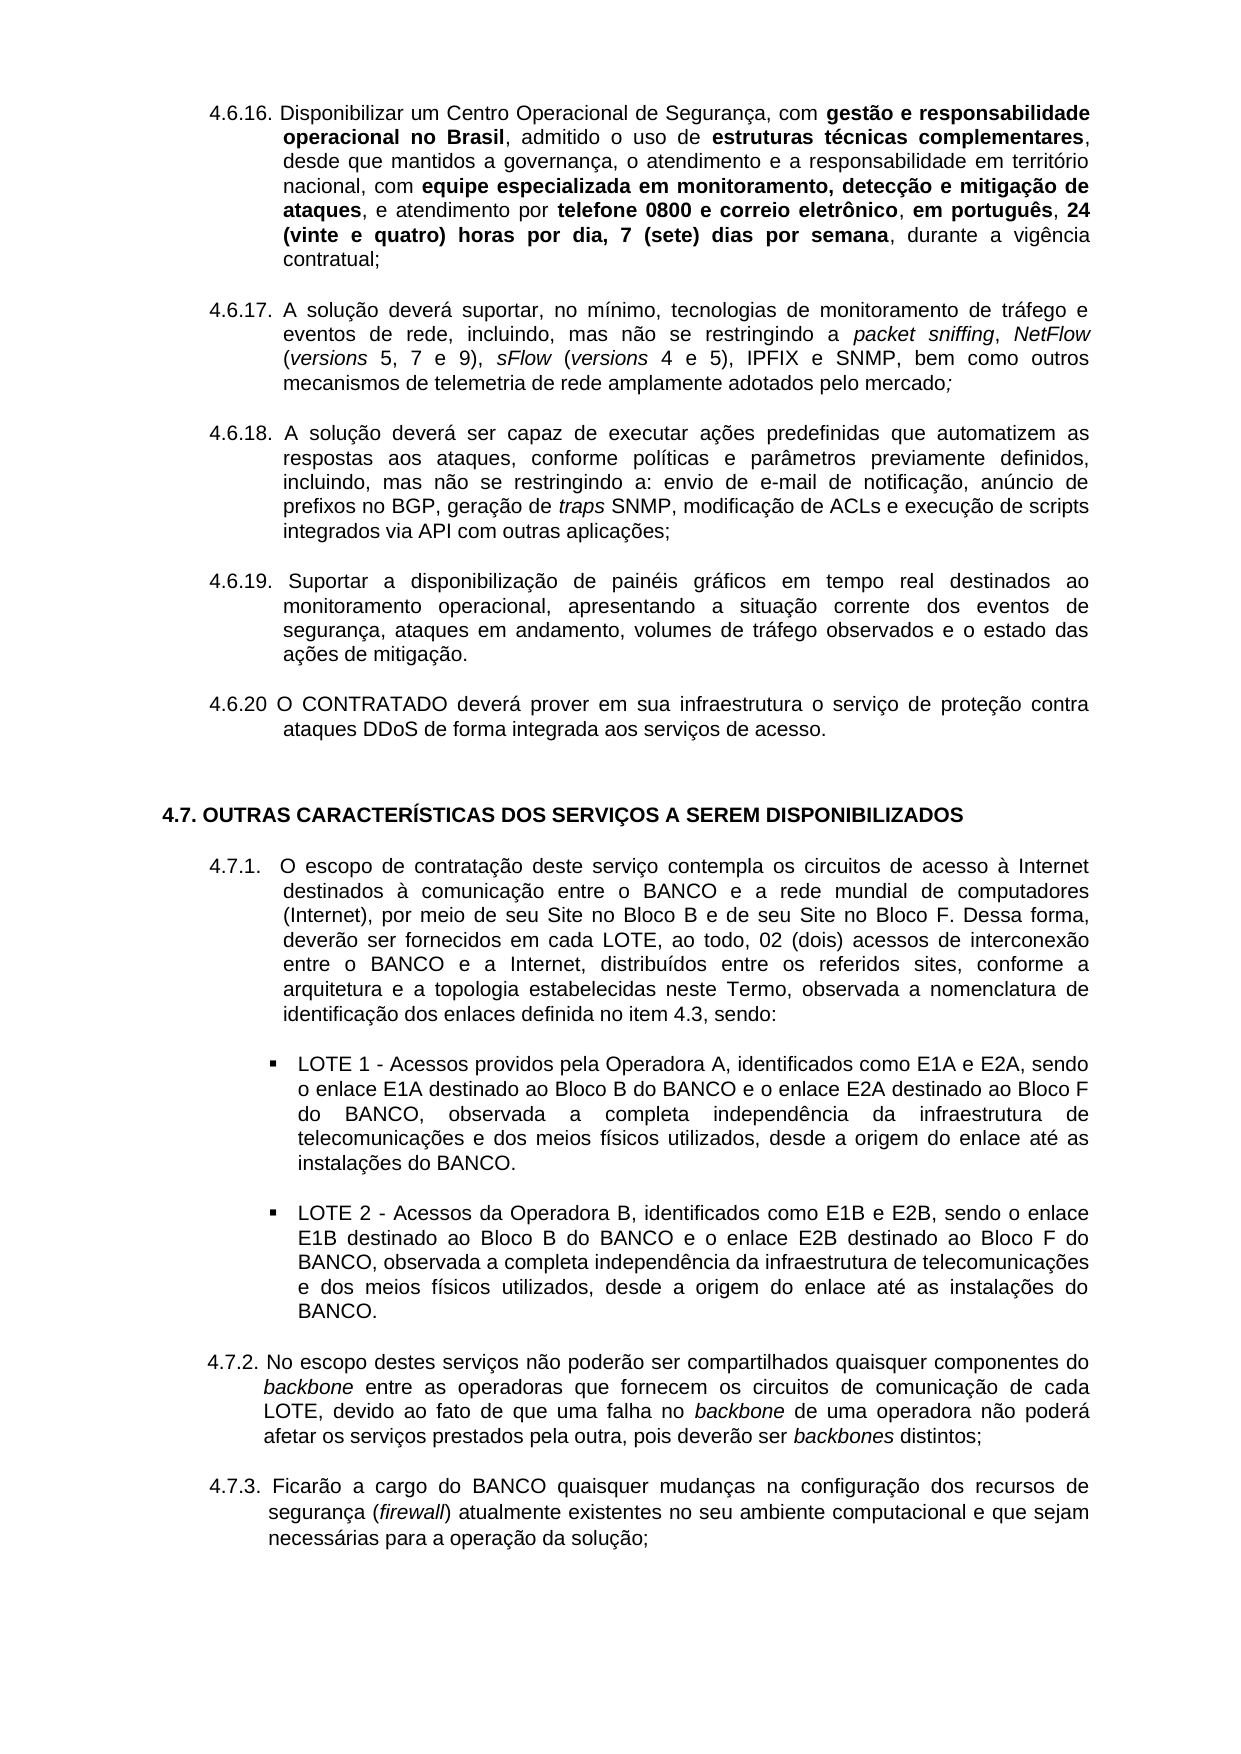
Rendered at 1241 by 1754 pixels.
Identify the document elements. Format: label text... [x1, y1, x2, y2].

text 4.7.3. Ficarão a cargo do BANCO quaisquer mudanças na configuração dos recursos de segurança (firewall) atualmente existentes no seu ambiente computacional e que sejam necessárias para a operação da solução; [209, 1474, 1090, 1549]
text 4.6.18. A solução deverá ser capaz de executar ações predefinidas que automatizem as respostas aos ataques, conforme políticas e parâmetros previamente definidos, incluindo, mas não se restringindo a: envio de e-mail de notificação, anúncio de prefixos no BGP, geração de traps SNMP, modificação de ACLs e execução de scripts integrados via API com outras aplicações; [209, 421, 1090, 542]
text 4.7.1. O escopo de contratação deste serviço contempla os circuitos de acesso à Internet destinados à comunicação entre o BANCO e a rede mundial de computadores (Internet), por meio de seu Site no Bloco B e de seu Site no Bloco F. Dessa forma, deverão ser fornecidos em cada LOTE, ao todo, 02 (dois) acessos de interconexão entre o BANCO e a Internet, distribuídos entre os referidos sites, conforme a arquitetura e a topologia estabelecidas neste Termo, observada a nomenclatura de identificação dos enlaces definida no item 4.3, sendo: [209, 854, 1091, 1025]
text 4.6.17. A solução deverá suportar, no mínimo, tecnologias de monitoramento de tráfego e eventos de rede, incluindo, mas não se restringindo a packet sniffing, NetFlow (versions 5, 7 e 9), sFlow (versions 4 e 5), IPFIX e SNMP, bem como outros mecanismos de telemetria de rede amplamente adotados pelo mercado; [209, 297, 1090, 394]
text 4.7.2. No escopo destes serviços não poderão ser compartilhados quaisquer componentes do backbone entre as operadoras que fornecem os circuitos de comunicação de cada LOTE, devido ao fato de que uma falha no backbone de uma operadora não poderá afetar os serviços prestados pela outra, pois deverão ser backbones distintos; [207, 1350, 1090, 1448]
list LOTE 1 - Acessos providos pela Operadora A, identificados como E1A e E2A, sendo o enlace E1A destinado ao Bloco B do BANCO e o enlace E2A destinado ao Bloco F do BANCO, observada a completa independência da infraestrutura de telecomunicações e dos meios físicos utilizados, desde a origem do enlace até as instalações do BANCO. [268, 1052, 1090, 1174]
subtitle 4.7. OUTRAS CARACTERÍSTICAS DOS SERVIÇOS A SEREM DISPONIBILIZADOS [162, 803, 1090, 827]
text 4.6.16. Disponibilizar um Centro Operacional de Segurança, com gestão e responsabilidade operacional no Brasil, admitido o uso de estruturas técnicas complementares, desde que mantidos a governança, o atendimento e a responsabilidade em território nacional, com equipe especializada em monitoramento, detecção e mitigação de ataques, e atendimento por telefone 0800 e correio eletrônico, em português, 24 (vinte e quatro) horas por dia, 7 (sete) dias por semana, durante a vigência contratual; [209, 101, 1090, 271]
text 4.6.19. Suportar a disponibilização de painéis gráficos em tempo real destinados ao monitoramento operacional, apresentando a situação corrente dos eventos de segurança, ataques em andamento, volumes de tráfego observados e o estado das ações de mitigação. [209, 569, 1090, 666]
text 4.6.20 O CONTRATADO deverá prover em sua infraestrutura o serviço de proteção contra ataques DDoS de forma integrada aos serviços de acesso. [209, 692, 1090, 740]
list LOTE 2 - Acessos da Operadora B, identificados como E1B e E2B, sendo o enlace E1B destinado ao Bloco B do BANCO e o enlace E2B destinado ao Bloco F do BANCO, observada a completa independência da infraestrutura de telecomunicações e dos meios físicos utilizados, desde a origem do enlace até as instalações do BANCO. [268, 1201, 1090, 1323]
